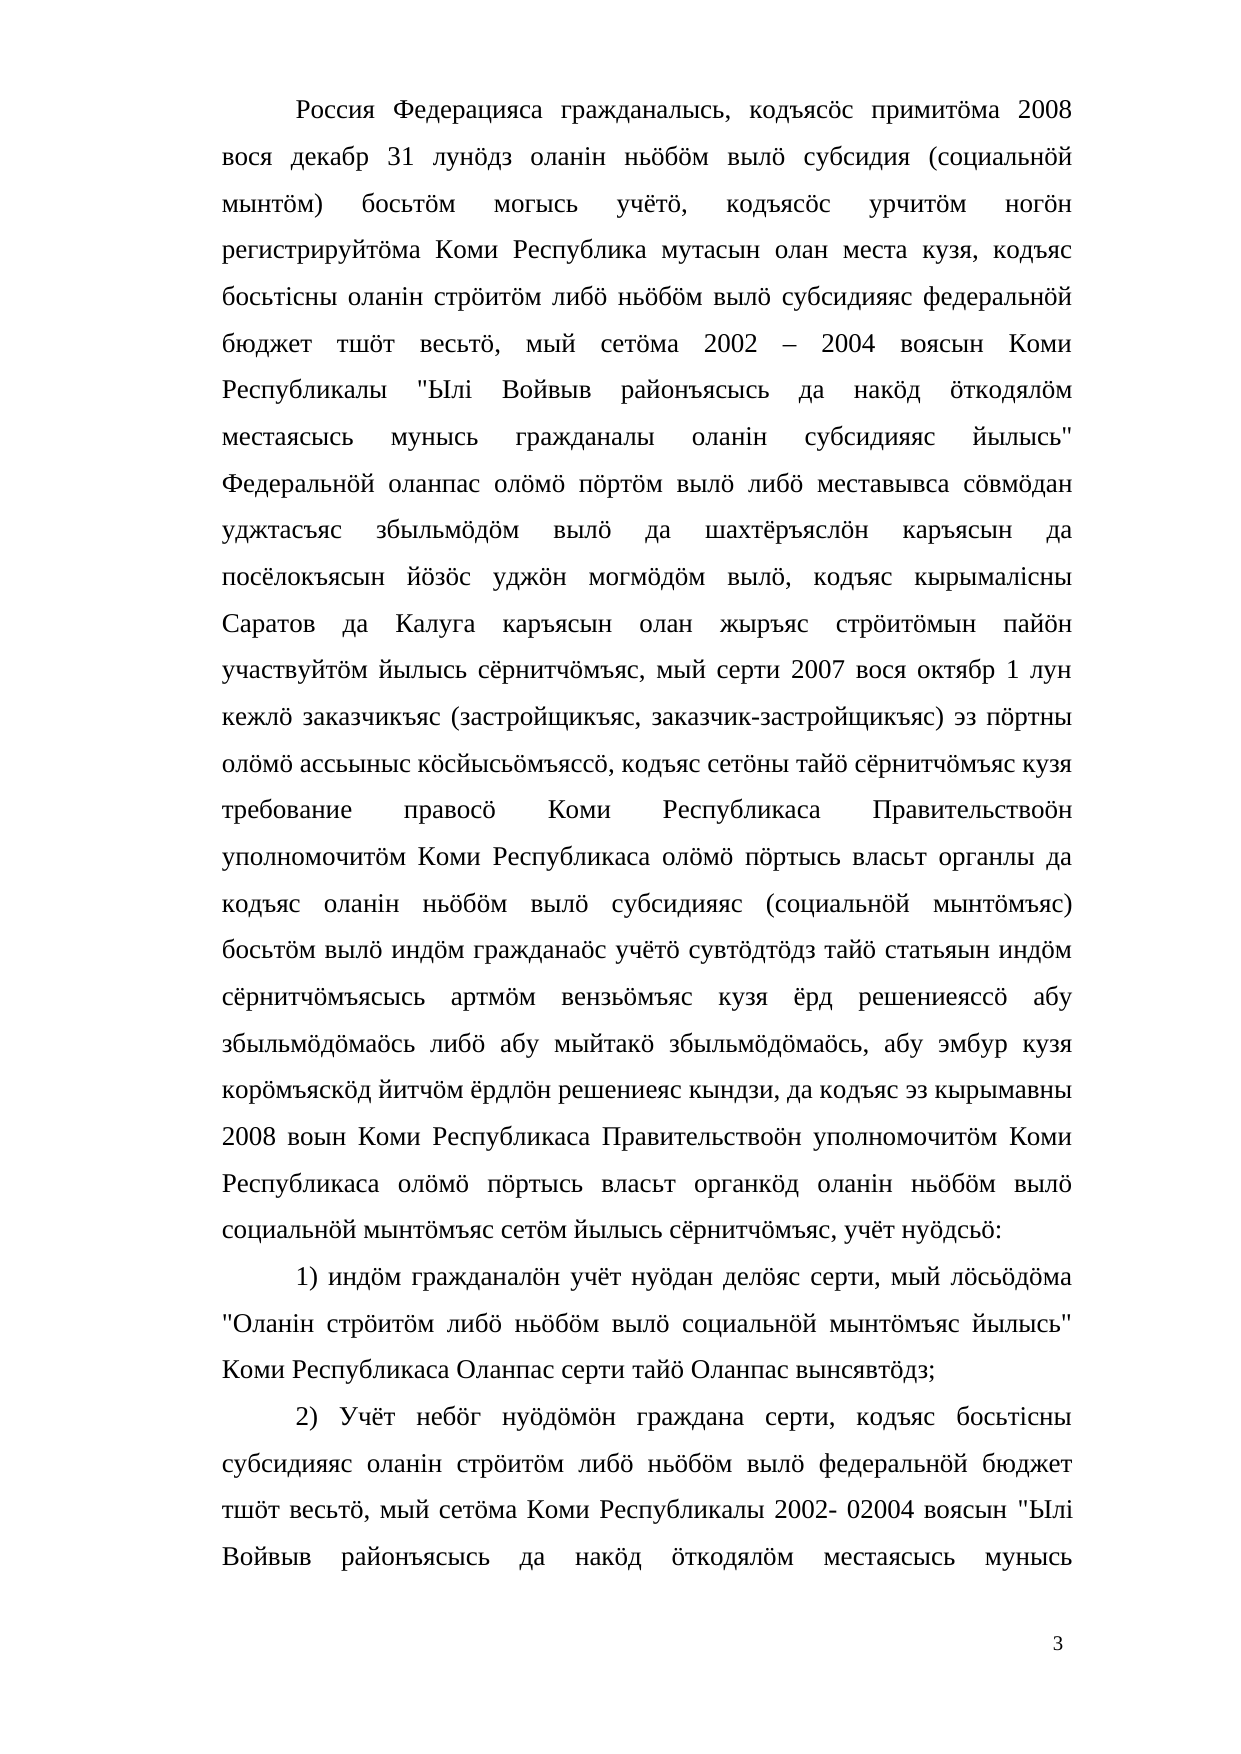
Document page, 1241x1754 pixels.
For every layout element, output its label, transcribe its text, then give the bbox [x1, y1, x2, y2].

text 2) Учёт небöг нуöдöмöн граждана серти, кодъяс босьтiсны субсидияяс оланiн стрöитöм либö ньöбöм вылö федеральнöй бюджет тшöт весьтö, мый сетöма Коми Республикалы 2002- 02004 воясын "Ылі Войвыв районъясысь да накöд öткодялöм местаясысь мунысь [222, 1400, 1073, 1571]
text Россия Федерацияса гражданалысь, кодъясöс примитöма 2008 вося декабр 31 лунöдз оланiн ньöбöм вылö субсидия (социальнöй мынтöм) босьтöм могысь учётö, кодъясöс урчитöм ногöн регистрируйтöма Коми Республика мутасын олан места кузя, кодъяс босьтiсны оланiн стрöитöм либö ньöбöм вылö субсидияяс федеральнöй бюджет тшöт весьтö, мый сетöма 2002 – 2004 воясын Коми Республикалы "Ылі Войвыв районъясысь да накöд öткодялöм местаясысь мунысь гражданалы оланін субсидияяс йылысь" Федеральнöй оланпас олöмö пöртöм вылö либö меставывса сöвмöдан уджтасъяс збыльмöдöм вылö да шахтёръяслöн каръясын да посёлокъясын йöзöс уджöн могмöдöм вылö, кодъяс кырымалісны Саратов да Калуга каръясын олан жыръяс стрöитöмын пайöн участвуйтöм йылысь сёрнитчöмъяс, мый серти 2007 вося октябр 1 лун кежлö заказчикъяс (застройщикъяс, заказчик-застройщикъяс) эз пöртны олöмö ассьыныс кöсйысьöмъяссö, кодъяс сетöны тайö сёрнитчöмъяс кузя требование правосö Коми Республикаса Правительствоöн уполномочитöм Коми Республикаса олöмö пöртысь власьт органлы да кодъяс оланін ньöбöм вылö субсидияяс (социальнöй мынтöмъяс) босьтöм вылö индöм гражданаöс учётö сувтöдтöдз тайö статьяын индöм сёрнитчöмъясысь артмöм вензьöмъяс кузя ёрд решениеяссö абу збыльмöдöмаöсь либö абу мыйтакö збыльмöдöмаöсь, абу эмбур кузя корöмъяскöд йитчöм ёрдлöн решениеяс кындзи, да кодъяс эз кырымавны 2008 воын Коми Республикаса Правительствоöн уполномочитöм Коми Республикаса олöмö пöртысь власьт органкöд оланiн ньöбöм вылö социальнöй мынтöмъяс сетöм йылысь сёрнитчöмъяс, учёт нуöдсьö: [222, 94, 1073, 1245]
text 1) индöм гражданалöн учёт нуöдан делöяс серти, мый лöсьöдöма "Оланiн стрöитöм либö ньöбöм вылö социальнöй мынтöмъяс йылысь" Коми Республикаса Оланпас серти тайö Оланпас вынсявтöдз; [222, 1260, 1073, 1385]
